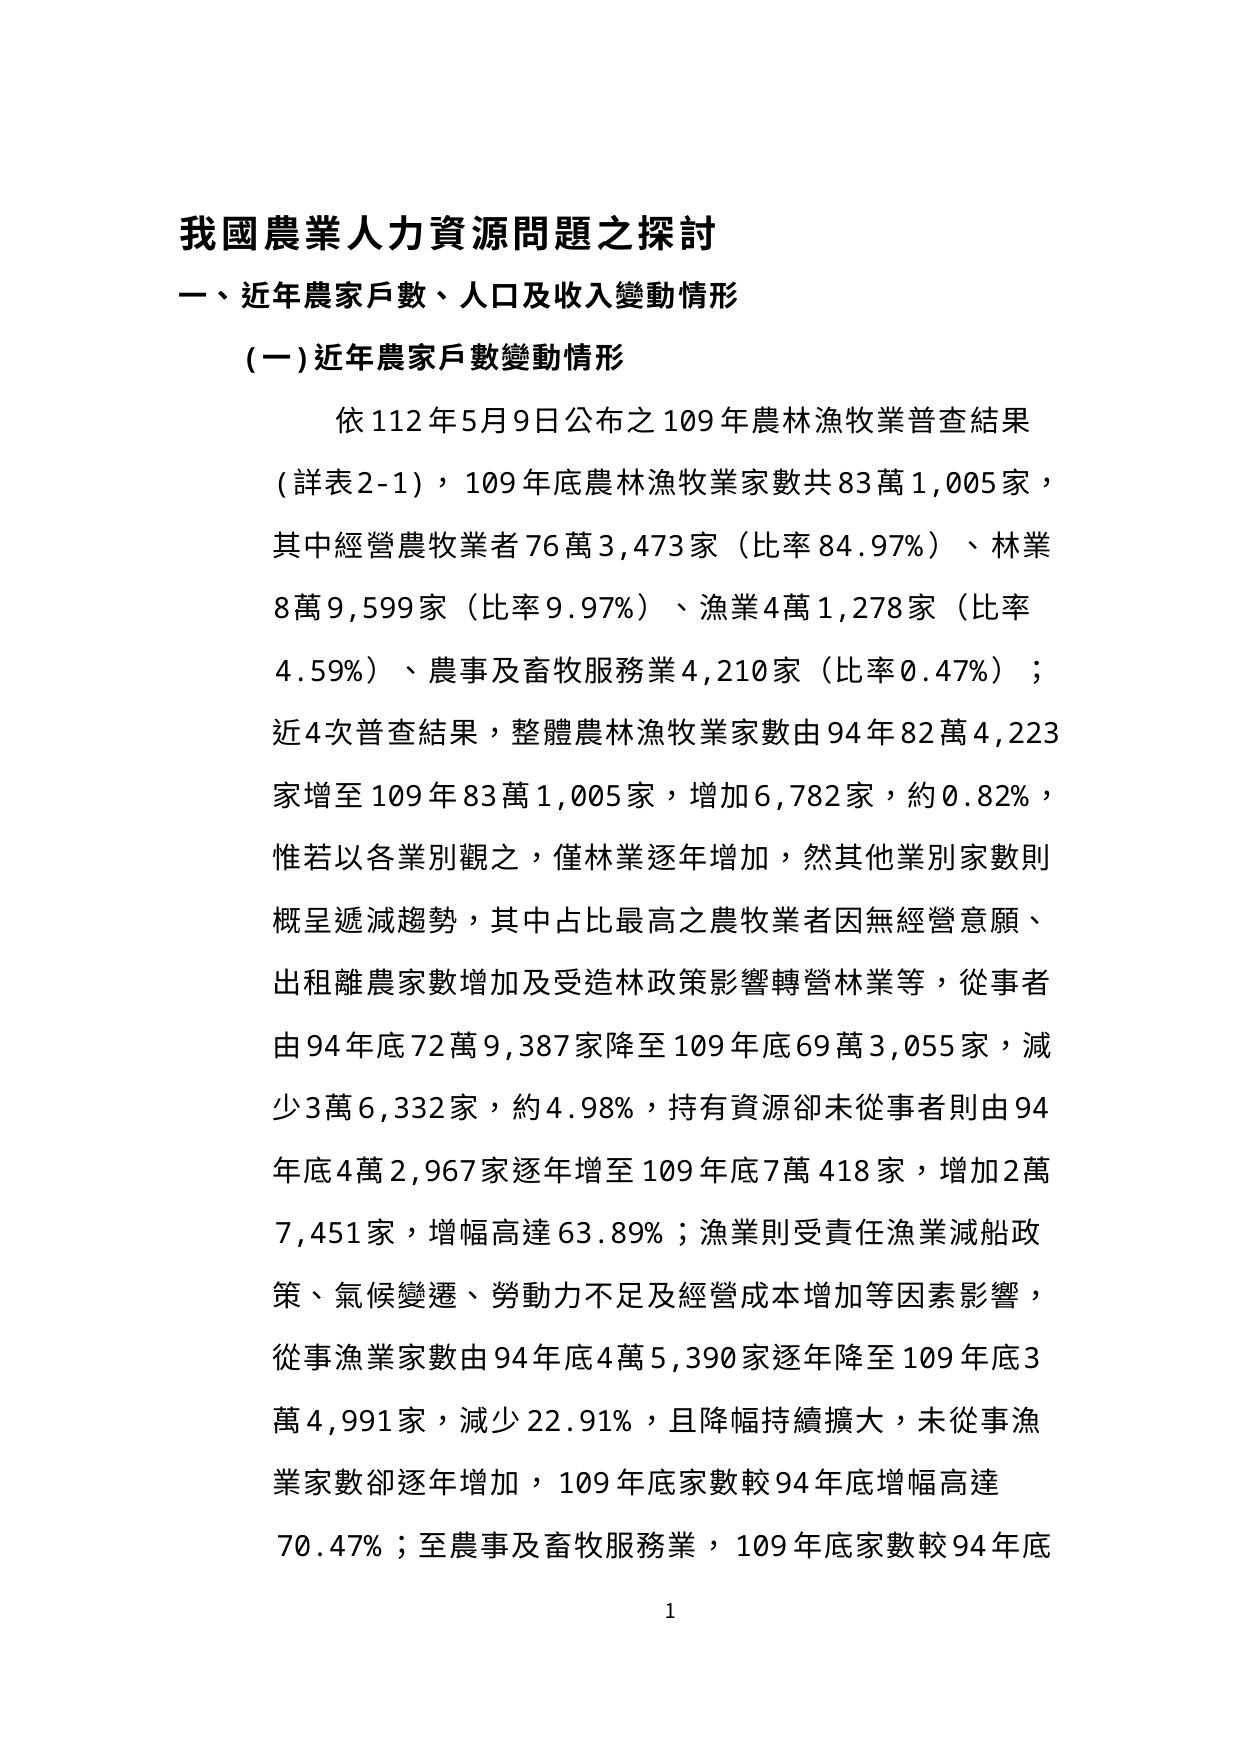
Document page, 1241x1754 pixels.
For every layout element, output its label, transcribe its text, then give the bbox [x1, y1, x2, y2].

text 依112年5月9日公布之109年農林漁牧業普查結果(詳表2-1)，109年底農林漁牧業家數共83萬1,005家，其中經營農牧業者76萬3,473家（比率84.97%）、林業8萬9,599家（比率9.97%）、漁業4萬1,278家（比率4.59%）、農事及畜牧服務業4,210家（比率0.47%）；近4次普查結果，整體農林漁牧業家數由94年82萬4,223家增至109年83萬1,005家，增加6,782家，約0.82%，惟若以各業別觀之，僅林業逐年增加，然其他業別家數則概呈遞減趨勢，其中占比最高之農牧業者因無經營意願、出租離農家數增加及受造林政策影響轉營林業等，從事者由94年底72萬9,387家降至109年底69萬3,055家，減少3萬6,332家，約4.98%，持有資源卻未從事者則由94年底4萬2,967家逐年增至109年底7萬418家，增加2萬7,451家，增幅高達63.89%；漁業則受責任漁業減船政策、氣候變遷、勞動力不足及經營成本增加等因素影響，從事漁業家數由94年底4萬5,390家逐年降至109年底3萬4,991家，減少22.91%，且降幅持續擴大，未從事漁業家數卻逐年增加，109年底家數較94年底增幅高達70.47%；至農事及畜牧服務業，109年底家數較94年底 [266, 377, 1063, 1564]
text 我國農業人力資源問題之探討 [177, 189, 1063, 252]
text (一)近年農家戶數變動情形 [236, 314, 1063, 377]
text 一、近年農家戶數、人口及收入變動情形 [177, 252, 1063, 314]
